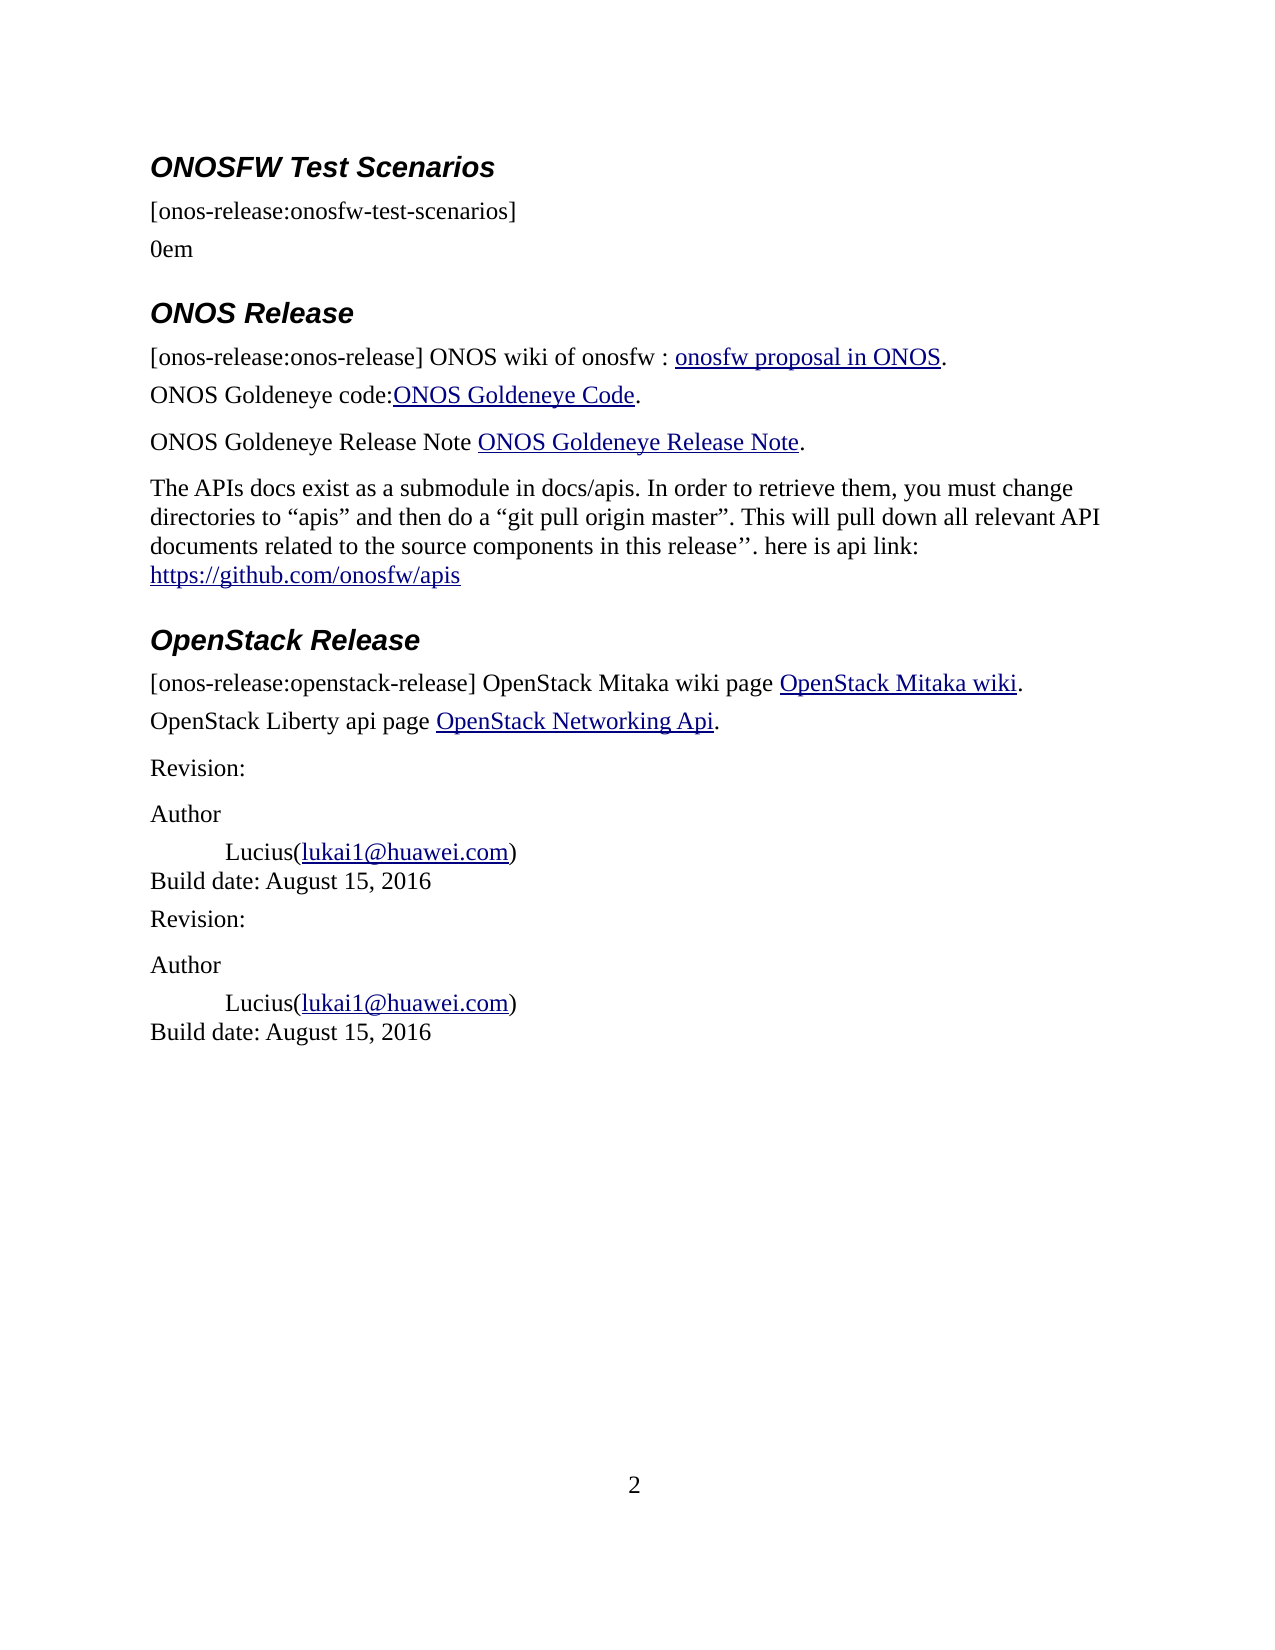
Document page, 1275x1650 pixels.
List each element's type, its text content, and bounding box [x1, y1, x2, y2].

text Revision: [150, 904, 1125, 932]
text Build date: August 15, 2016 [150, 866, 1125, 895]
text [onos-release:onosfw-test-scenarios] [150, 196, 1125, 225]
text 0em [150, 234, 1125, 262]
subtitle OpenStack Release [150, 622, 1125, 656]
text Lucius(lukai1@huawei.com) [225, 837, 1125, 866]
subtitle ONOSFW Test Scenarios [150, 150, 1125, 183]
text [onos-release:openstack-release] OpenStack Mitaka wiki page OpenStack Mitaka wiki. [150, 668, 1125, 697]
text [onos-release:onos-release] ONOS wiki of onosfw : onosfw proposal in ONOS. [150, 342, 1125, 371]
text The APIs docs exist as a submodule in docs/apis. In order to retrieve them, you must change directories to “apis” and then do a “git pull origin master”. This will pull down all relevant API documents related to the source components in this release’’. here is api link: https://github.com/onosfw/apis [150, 473, 1125, 588]
text Build date: August 15, 2016 [150, 1017, 1125, 1046]
text ONOS Goldeneye Release Note ONOS Goldeneye Release Note. [150, 427, 1125, 456]
subtitle ONOS Release [150, 296, 1125, 330]
text Lucius(lukai1@huawei.com) [225, 988, 1125, 1017]
text Author [150, 799, 1125, 828]
text OpenStack Liberty api page OpenStack Networking Api. [150, 706, 1125, 735]
text Author [150, 950, 1125, 979]
text ONOS Goldeneye code:ONOS Goldeneye Code. [150, 380, 1125, 409]
text Revision: [150, 753, 1125, 782]
